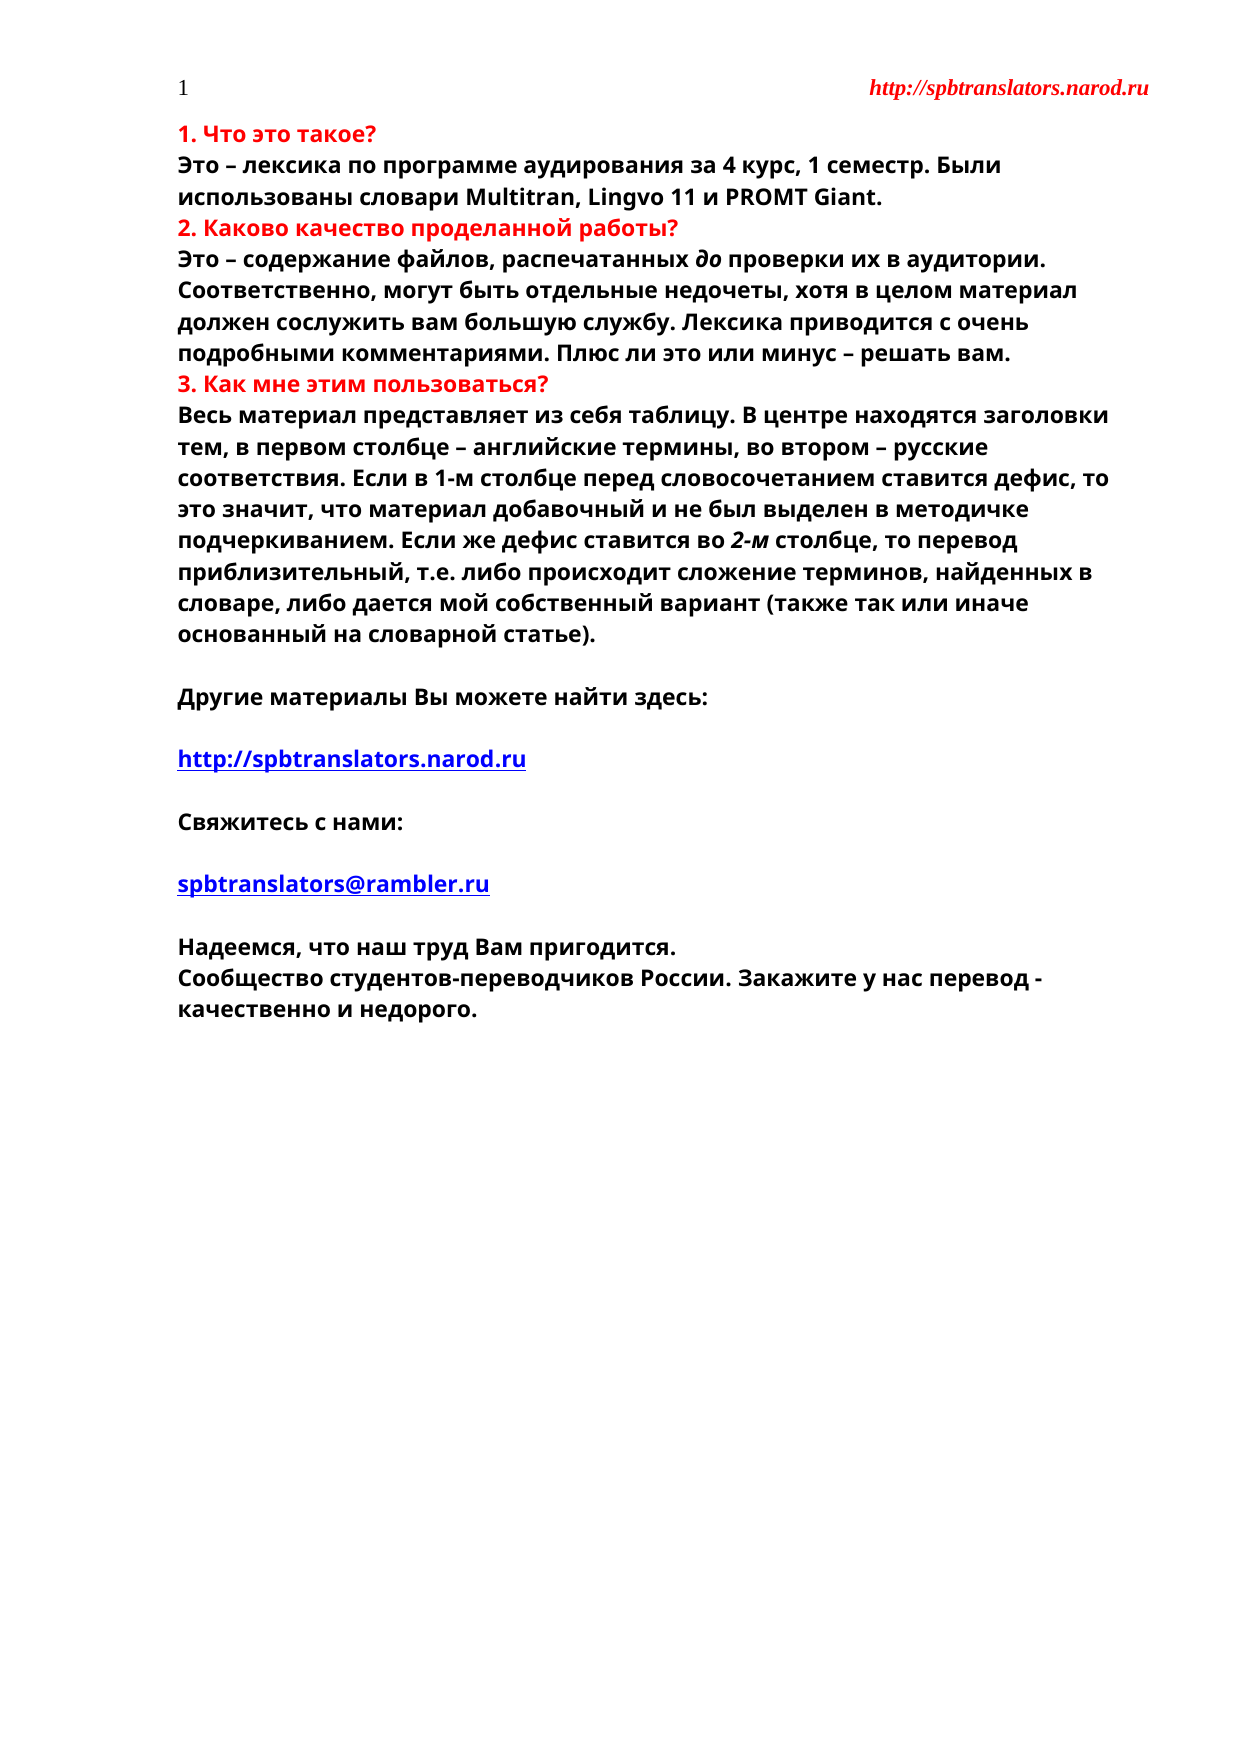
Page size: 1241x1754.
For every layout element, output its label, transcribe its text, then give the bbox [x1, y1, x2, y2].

text Сообщество студентов-переводчиков России. Закажите у нас перевод - качественно и недорого. [177, 962, 1152, 1024]
text Это – лексика по программе аудирования за 4 курс, 1 семестр. Были использованы словари Multitran, Lingvo 11 и PROMT Giant. [177, 149, 1152, 212]
text http://spbtranslators.narod.ru [177, 743, 1152, 774]
text 1. Что это такое? [177, 118, 1152, 149]
text Надеемся, что наш труд Вам пригодится. [177, 931, 1152, 962]
text Свяжитесь с нами: [177, 806, 1152, 837]
text Другие материалы Вы можете найти здесь: [177, 681, 1152, 712]
text 2. Каково качество проделанной работы? [177, 212, 1152, 243]
text spbtranslators@rambler.ru [177, 868, 1152, 899]
text Весь материал представляет из себя таблицу. В центре находятся заголовки тем, в первом столбце – английские термины, во втором – русские соответствия. Если в 1-м столбце перед словосочетанием ставится дефис, то это значит, что материал добавочный и не был выделен в методичке подчеркиванием. Если же дефис ставится во 2-м столбце, то перевод приблизительный, т.е. либо происходит сложение терминов, найденных в словаре, либо дается мой собственный вариант (также так или иначе основанный на словарной статье). [177, 399, 1152, 649]
text 3. Как мне этим пользоваться? [177, 368, 1152, 399]
text Это – содержание файлов, распечатанных до проверки их в аудитории. Соответственно, могут быть отдельные недочеты, хотя в целом материал должен сослужить вам большую службу. Лексика приводится с очень подробными комментариями. Плюс ли это или минус – решать вам. [177, 243, 1152, 368]
